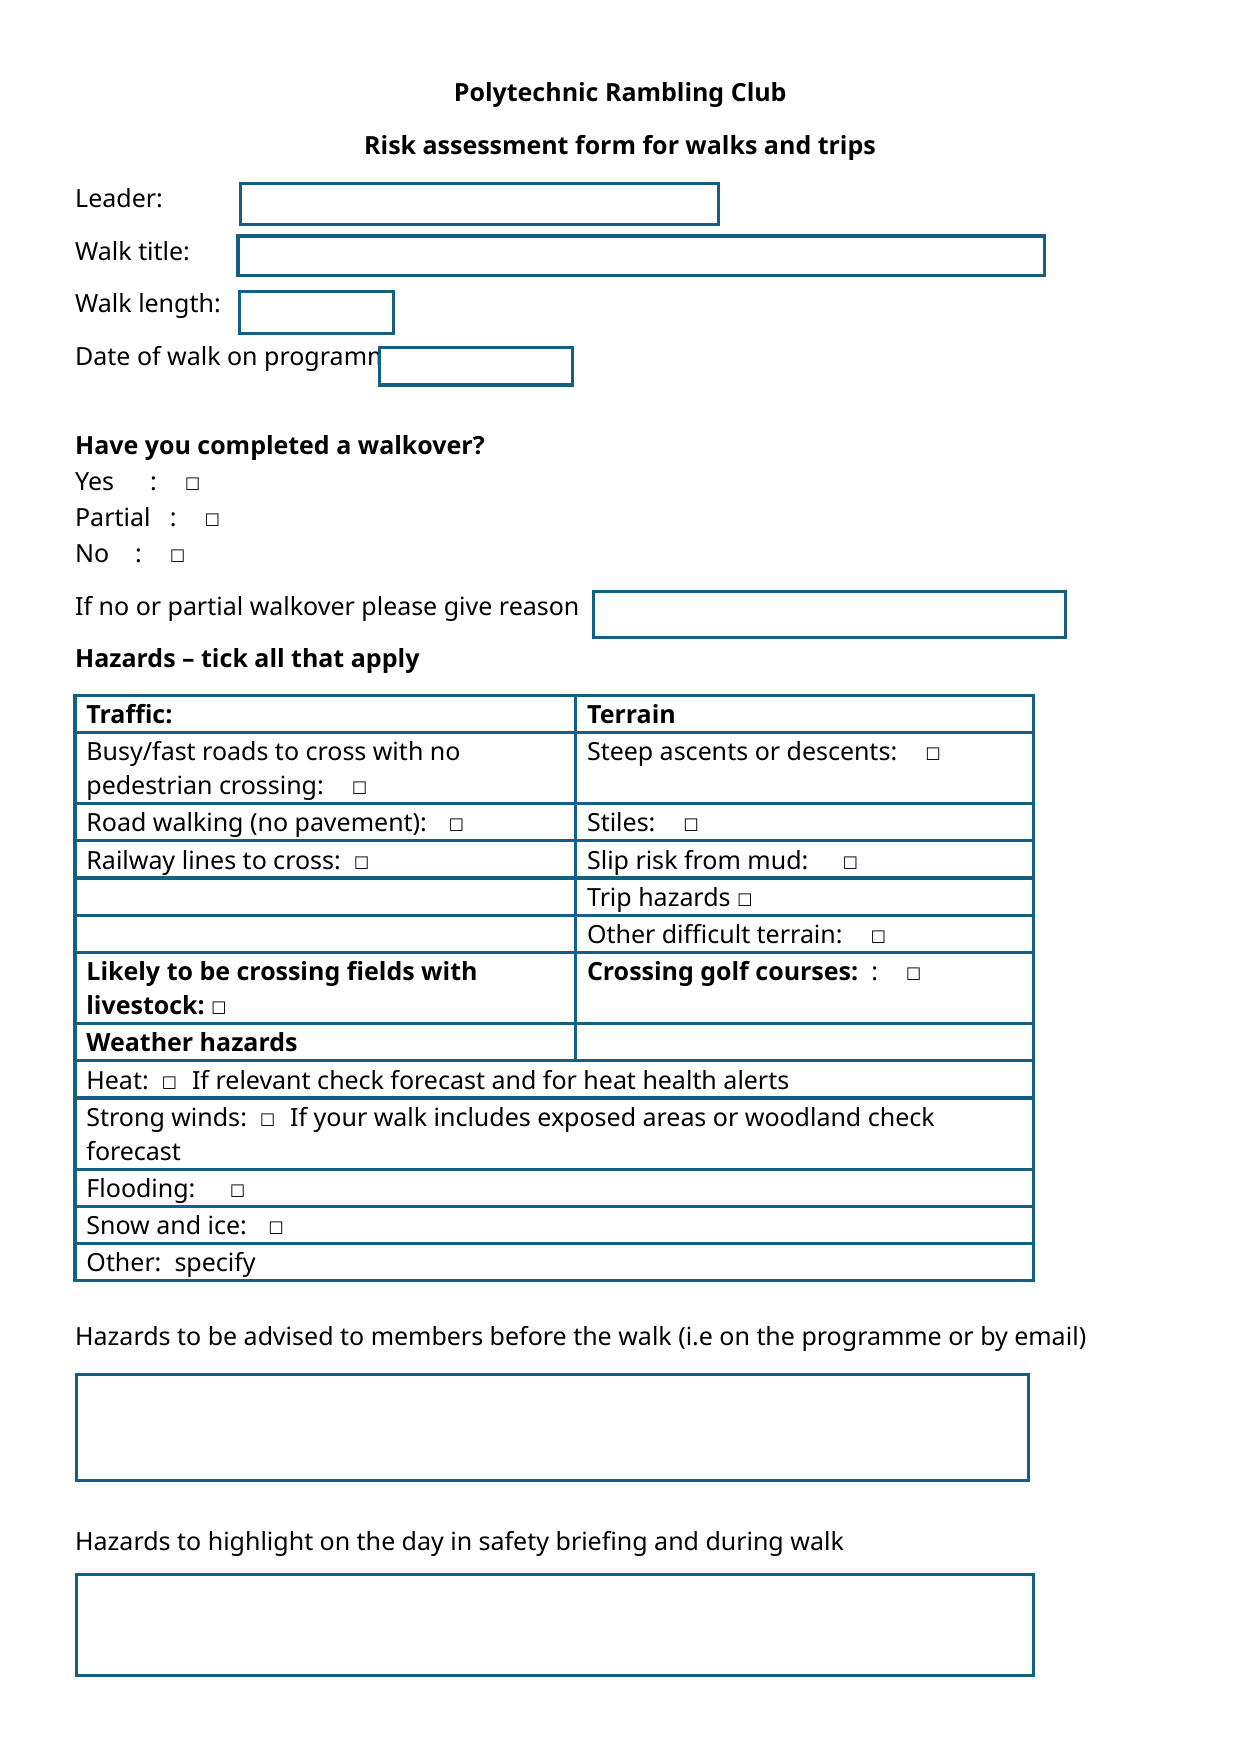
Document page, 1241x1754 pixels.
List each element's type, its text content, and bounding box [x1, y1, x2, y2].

table_cell Railway lines to cross: ☐ [77, 842, 574, 876]
text [595, 593, 1064, 636]
table_header Terrain [577, 697, 1032, 731]
table_cell [577, 1025, 1032, 1059]
table_cell Steep ascents or descents: ☐ [577, 734, 1032, 802]
table_cell Other difficult terrain: ☐ [577, 917, 1032, 951]
table_cell Snow and ice: ☐ [77, 1208, 1032, 1242]
text [78, 1576, 1032, 1674]
text Date of walk on programme [381, 349, 571, 383]
text [242, 185, 717, 223]
table_cell Crossing golf courses: : ☐ [577, 954, 1032, 1022]
table_cell Other: specify [77, 1245, 1032, 1279]
table_cell Flooding: ☐ [77, 1171, 1032, 1205]
table_cell Likely to be crossing fields with livestock: ☐ [77, 954, 574, 1022]
table_cell Strong winds: ☐ If your walk includes exposed areas or woodland check forecast [77, 1100, 1032, 1168]
table_cell Busy/fast roads to cross with no pedestrian crossing: ☐ [77, 734, 574, 802]
text Hazards – tick all that apply [75, 641, 1165, 675]
table_cell Heat: ☐ If relevant check forecast and for heat health alerts [77, 1062, 1032, 1096]
table_cell Trip hazards ☐ [577, 880, 1032, 913]
text Date of walk on programme [75, 338, 1165, 373]
table_header Traffic: [77, 697, 574, 731]
table_cell [77, 917, 574, 951]
text Risk assessment form for walks and trips [75, 128, 1165, 162]
table_cell Stiles: ☐ [577, 805, 1032, 839]
text Have you completed a walkover? Yes : ☐ Partial : ☐ No : ☐ [75, 427, 1165, 569]
text [240, 238, 1043, 274]
text Leader: [75, 180, 1165, 214]
table_cell [77, 880, 574, 913]
table_cell Slip risk from mud: ☐ [577, 842, 1032, 876]
table_cell Road walking (no pavement): ☐ [77, 805, 574, 839]
table_cell Weather hazards [77, 1025, 574, 1059]
text Hazards to be advised to members before the walk (i.e on the programme or by email) [75, 1282, 1165, 1352]
text Walk length: [75, 286, 1165, 335]
text Hazards to highlight on the day in safety briefing and during walk [75, 1523, 1165, 1557]
text Polytechnic Rambling Club [75, 75, 1165, 109]
text If no or partial walkover please give reason [75, 588, 1165, 622]
text Walk title: [75, 233, 1165, 267]
